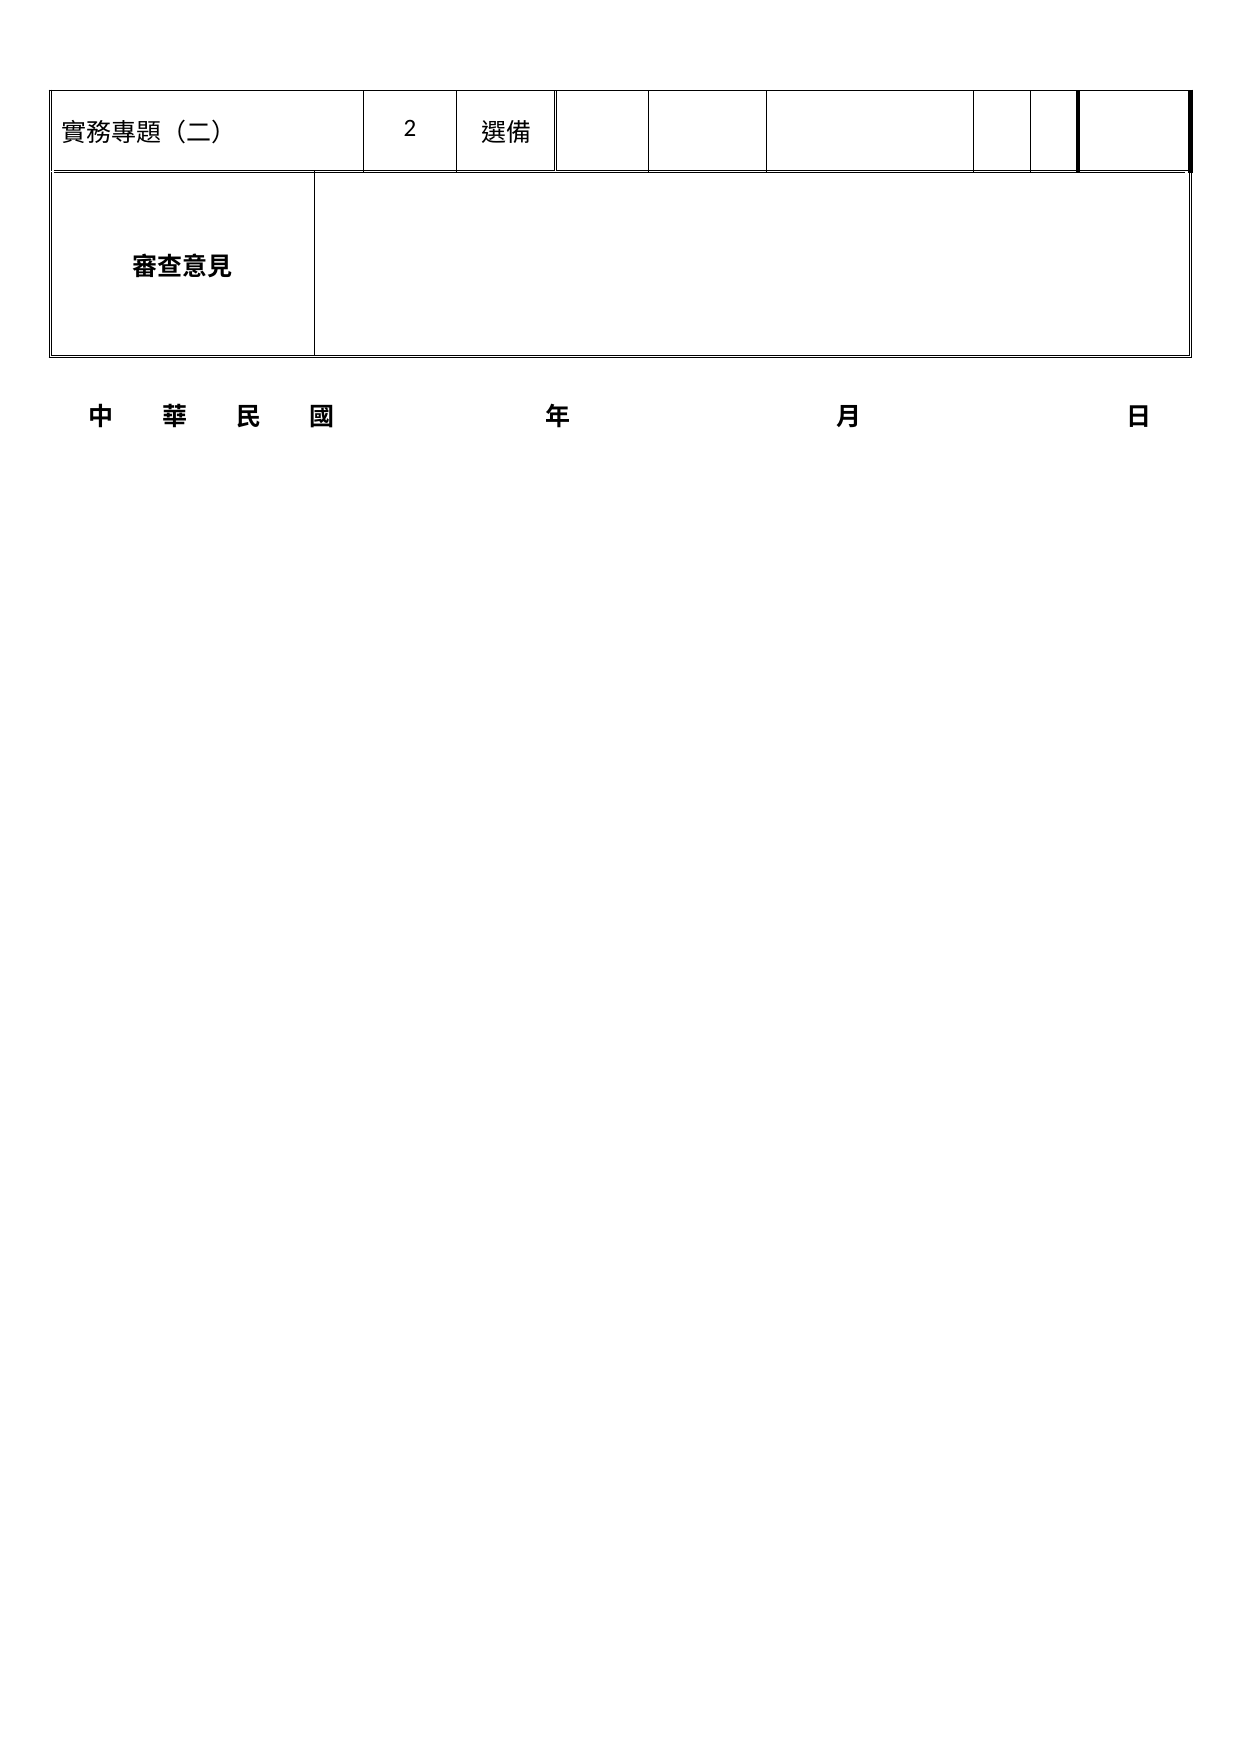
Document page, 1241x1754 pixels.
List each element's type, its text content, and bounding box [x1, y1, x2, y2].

table_cell 選備 [457, 91, 554, 170]
table_cell [649, 91, 766, 170]
table_cell [1031, 91, 1076, 170]
table_cell [767, 91, 973, 170]
table_cell 實務專題（二） [52, 91, 363, 170]
table_cell 2 [364, 91, 456, 170]
table_cell 審查意見 [50, 170, 314, 355]
table_cell [557, 91, 648, 170]
table_cell [315, 171, 1189, 355]
table_cell [1080, 91, 1188, 170]
table_cell [974, 91, 1030, 170]
text 中華民國 年 月 日 [89, 395, 1152, 433]
